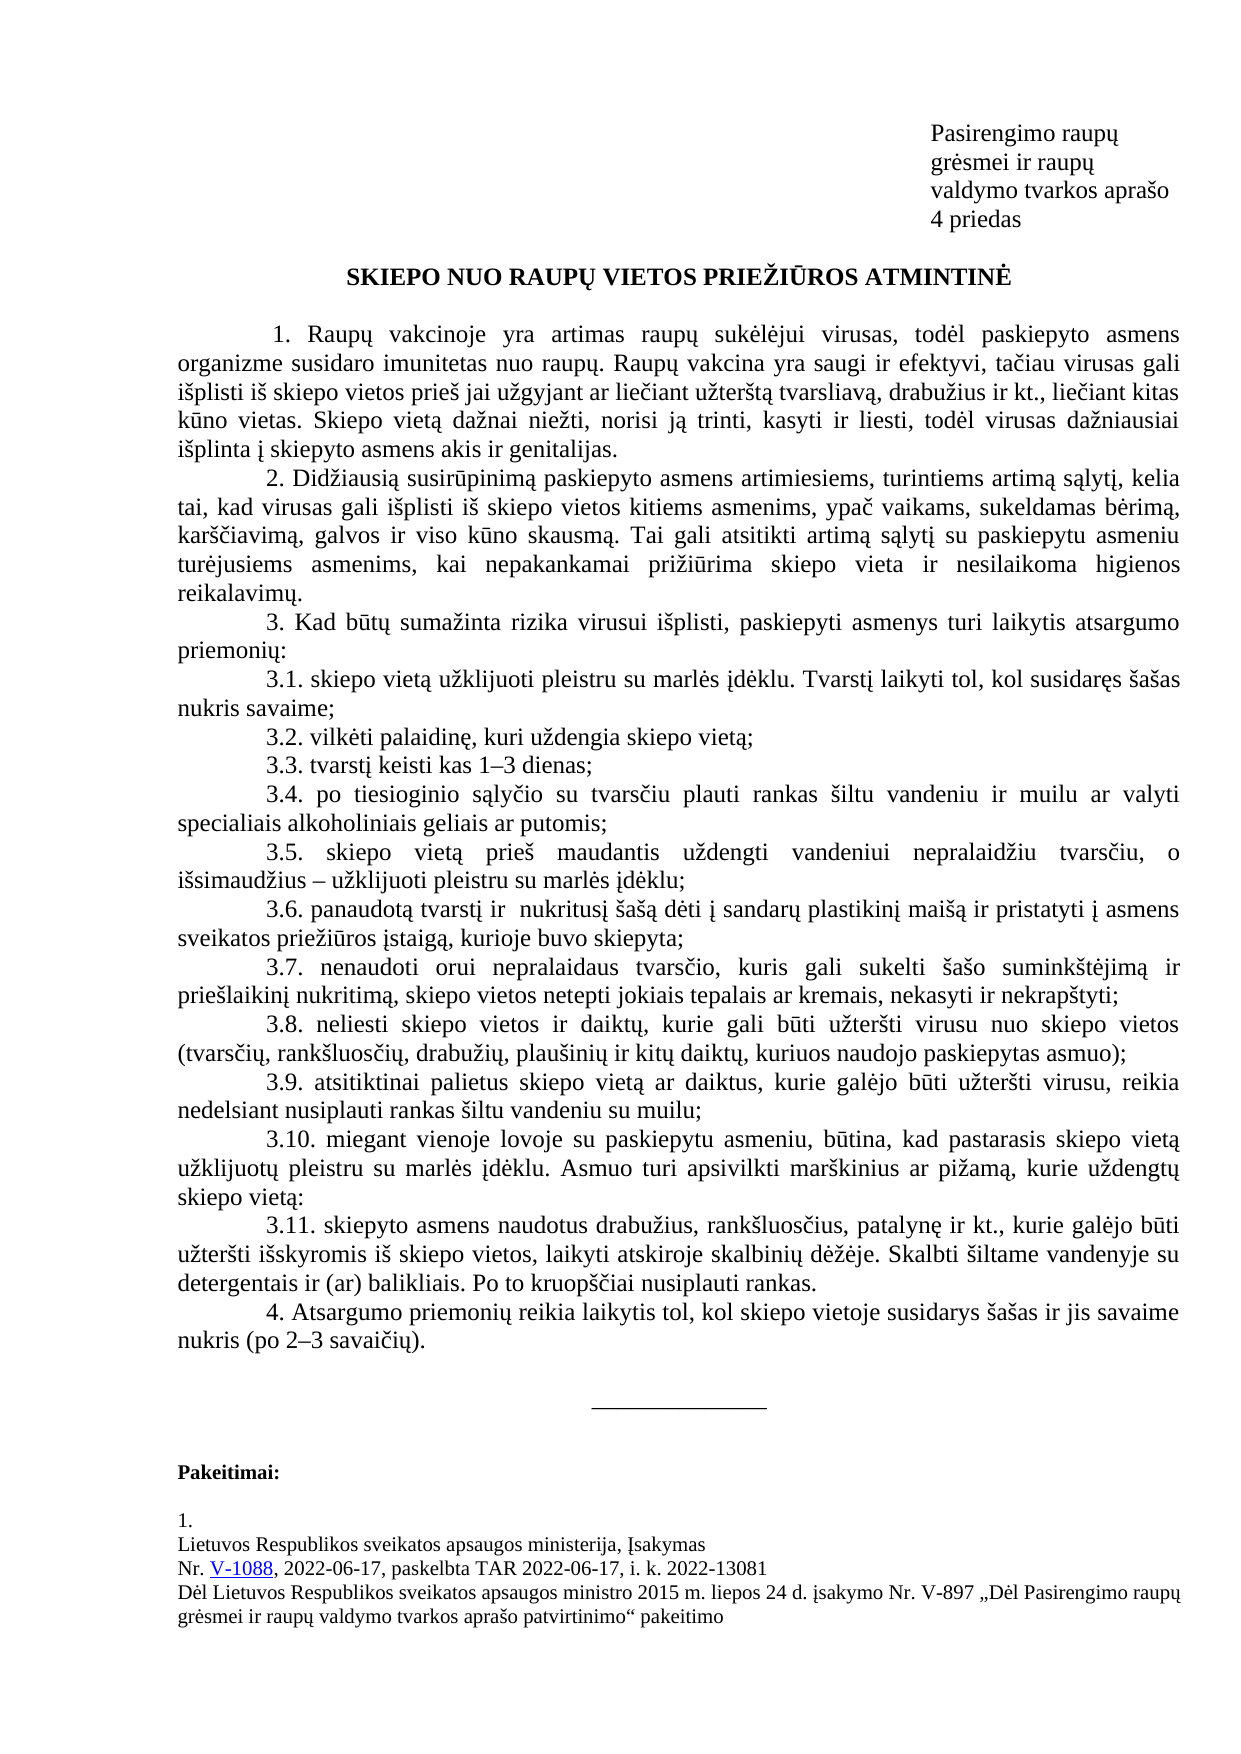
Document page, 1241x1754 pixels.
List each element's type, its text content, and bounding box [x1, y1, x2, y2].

text valdymo tvarkos aprašo [177, 176, 1181, 204]
text 3.3. tvarstį keisti kas 1–3 dienas; [177, 751, 1181, 779]
text 3.6. panaudotą tvarstį ir nukritusį šašą dėti į sandarų plastikinį maišą ir pristatyti į asmens sveikatos priežiūros įstaigą, kurioje buvo skiepyta; [177, 894, 1181, 952]
text 3.5. skiepo vietą prieš maudantis uždengti vandeniui nepralaidžiu tvarsčiu, o išsimaudžius – užklijuoti pleistru su marlės įdėklu; [177, 837, 1181, 894]
text Dėl Lietuvos Respublikos sveikatos apsaugos ministro 2015 m. liepos 24 d. įsakymo Nr. V-897 „Dėl Pasirengimo raupų grėsmei ir raupų valdymo tvarkos aprašo patvirtinimo“ pakeitimo [177, 1580, 1181, 1628]
text grėsmei ir raupų [177, 147, 1181, 176]
text Pakeitimai: [177, 1460, 1181, 1484]
text 3.11. skiepyto asmens naudotus drabužius, rankšluosčius, patalynę ir kt., kurie galėjo būti užteršti išskyromis iš skiepo vietos, laikyti atskiroje skalbinių dėžėje. Skalbti šiltame vandenyje su detergentais ir (ar) balikliais. Po to kruopščiai nusiplauti rankas. [177, 1211, 1181, 1297]
text Lietuvos Respublikos sveikatos apsaugos ministerija, Įsakymas [177, 1532, 1181, 1556]
text 3. Kad būtų sumažinta rizika virusui išplisti, paskiepyti asmenys turi laikytis atsargumo priemonių: [177, 607, 1181, 664]
text 3.9. atsitiktinai palietus skiepo vietą ar daiktus, kurie galėjo būti užteršti virusu, reikia nedelsiant nusiplauti rankas šiltu vandeniu su muilu; [177, 1067, 1181, 1124]
text Nr. V-1088, 2022-06-17, paskelbta TAR 2022-06-17, i. k. 2022-13081 [177, 1556, 1181, 1580]
text 3.2. vilkėti palaidinę, kuri uždengia skiepo vietą; [177, 722, 1181, 751]
text ______________ [177, 1383, 1181, 1412]
text 3.4. po tiesioginio sąlyčio su tvarsčiu plauti rankas šiltu vandeniu ir muilu ar valyti specialiais alkoholiniais geliais ar putomis; [177, 779, 1181, 837]
text 4 priedas [177, 204, 1181, 262]
text 3.8. neliesti skiepo vietos ir daiktų, kurie gali būti užteršti virusu nuo skiepo vietos (tvarsčių, rankšluosčių, drabužių, plaušinių ir kitų daiktų, kuriuos naudojo paskiepytas asmuo); [177, 1009, 1181, 1067]
text 3.7. nenaudoti orui nepralaidaus tvarsčio, kuris gali sukelti šašo suminkštėjimą ir priešlaikinį nukritimą, skiepo vietos netepti jokiais tepalais ar kremais, nekasyti ir nekrapštyti; [177, 952, 1181, 1009]
text 2. Didžiausią susirūpinimą paskiepyto asmens artimiesiems, turintiems artimą sąlytį, kelia tai, kad virusas gali išplisti iš skiepo vietos kitiems asmenims, ypač vaikams, sukeldamas bėrimą, karščiavimą, galvos ir viso kūno skausmą. Tai gali atsitikti artimą sąlytį su paskiepytu asmeniu turėjusiems asmenims, kai nepakankamai prižiūrima skiepo vieta ir nesilaikoma higienos reikalavimų. [177, 463, 1181, 607]
text 4. Atsargumo priemonių reikia laikytis tol, kol skiepo vietoje susidarys šašas ir jis savaime nukris (po 2–3 savaičių). [177, 1297, 1181, 1354]
text 1. [177, 1508, 1181, 1532]
text SKIEPO NUO RAUPŲ VIETOS PRIEŽIŪROS ATMINTINĖ [177, 262, 1181, 291]
text Pasirengimo raupų [177, 118, 1181, 147]
text 1. Raupų vakcinoje yra artimas raupų sukėlėjui virusas, todėl paskiepyto asmens organizme susidaro imunitetas nuo raupų. Raupų vakcina yra saugi ir efektyvi, tačiau virusas gali išplisti iš skiepo vietos prieš jai užgyjant ar liečiant užterštą tvarsliavą, drabužius ir kt., liečiant kitas kūno vietas. Skiepo vietą dažnai niežti, norisi ją trinti, kasyti ir liesti, todėl virusas dažniausiai išplinta į skiepyto asmens akis ir genitalijas. [177, 319, 1181, 463]
text 3.10. miegant vienoje lovoje su paskiepytu asmeniu, būtina, kad pastarasis skiepo vietą užklijuotų pleistru su marlės įdėklu. Asmuo turi apsivilkti marškinius ar pižamą, kurie uždengtų skiepo vietą: [177, 1124, 1181, 1211]
text 3.1. skiepo vietą užklijuoti pleistru su marlės įdėklu. Tvarstį laikyti tol, kol susidaręs šašas nukris savaime; [177, 664, 1181, 722]
